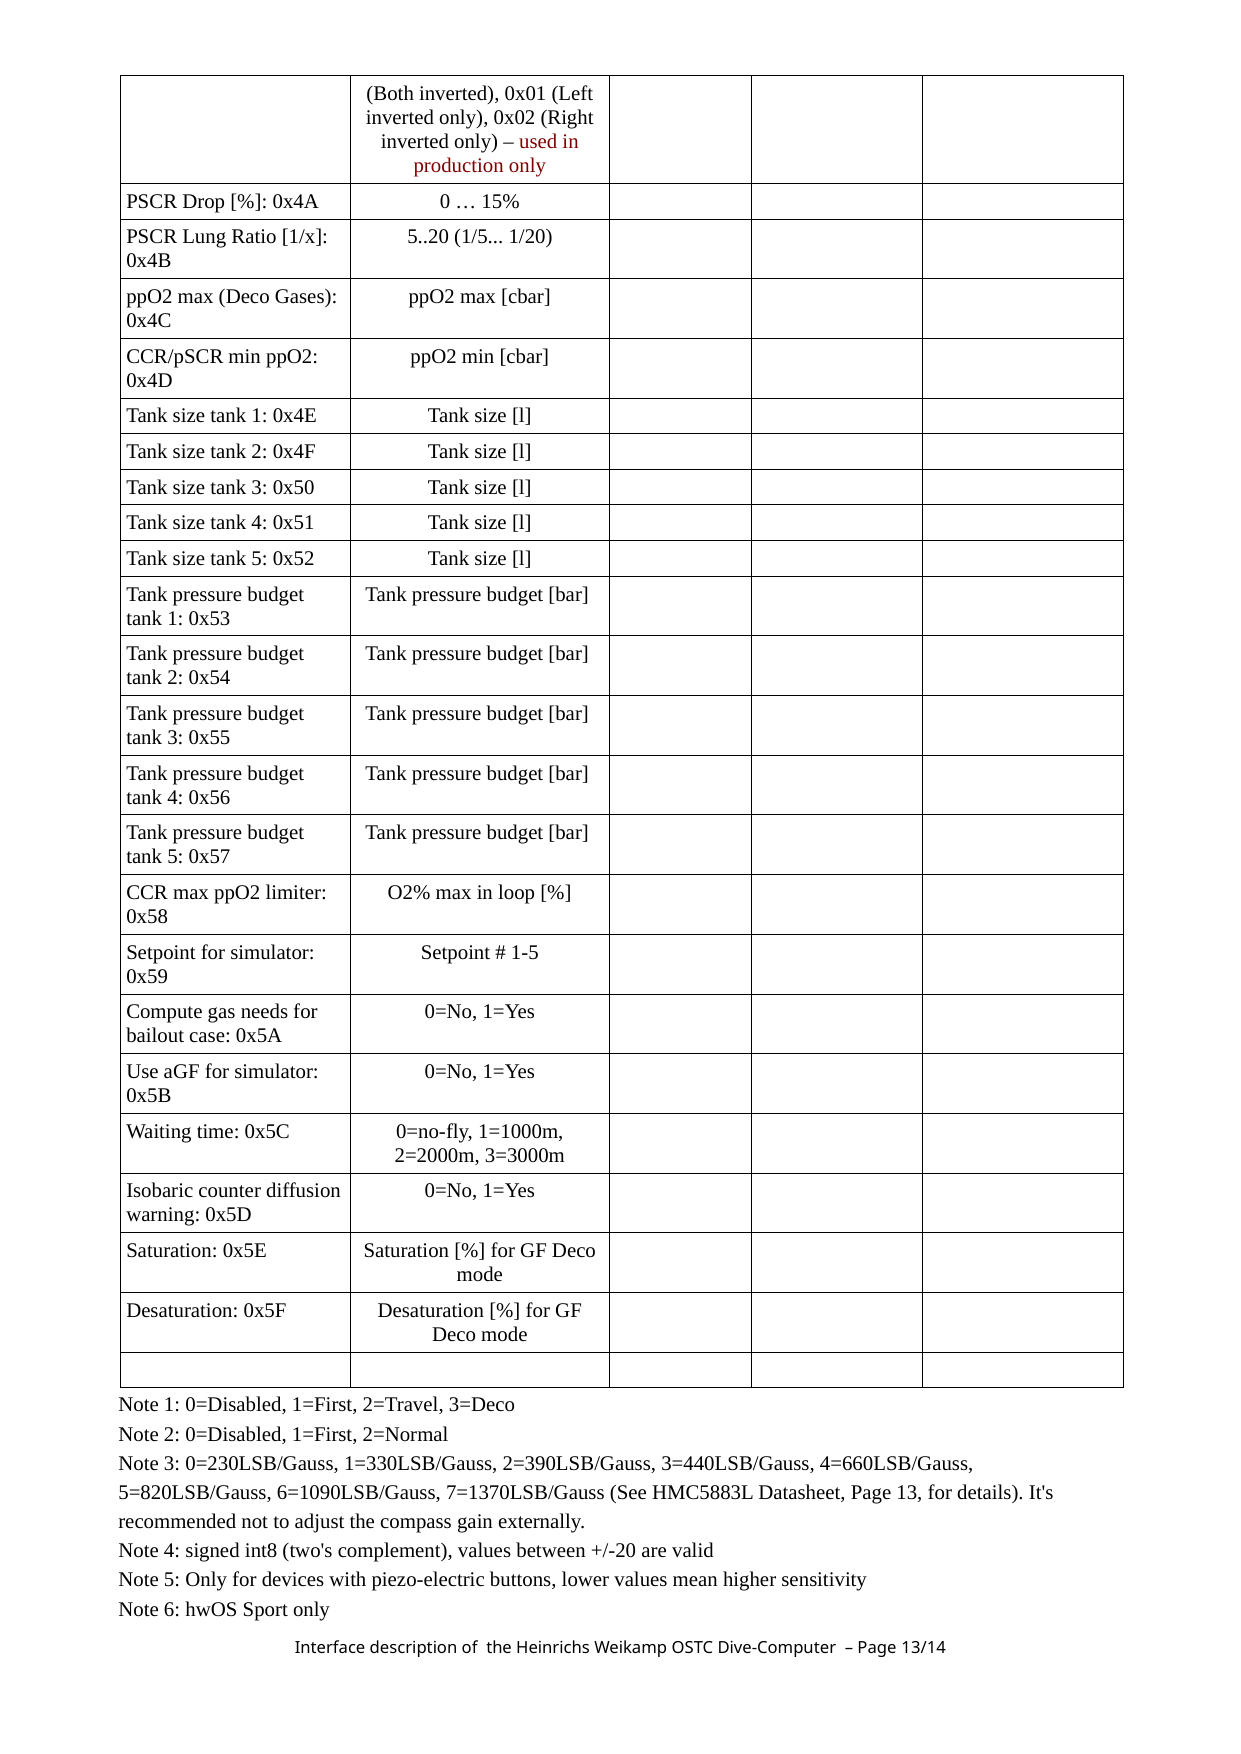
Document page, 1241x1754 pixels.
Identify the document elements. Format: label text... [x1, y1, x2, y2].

table_cell [351, 1353, 609, 1387]
table_cell [752, 1353, 922, 1387]
table_cell O2% max in loop [%] [351, 875, 609, 934]
table_cell [752, 636, 922, 695]
table_cell [752, 1114, 922, 1172]
table_cell [923, 815, 1123, 874]
table_cell ppO2 max (Deco Gases): 0x4C [121, 279, 350, 338]
table_cell [752, 1174, 922, 1232]
table_cell [610, 399, 751, 433]
table_cell [610, 1174, 751, 1232]
table_cell [121, 1353, 350, 1387]
table_cell Tank size tank 5: 0x52 [121, 541, 350, 576]
table_cell [752, 995, 922, 1053]
table_cell [610, 470, 751, 504]
table_cell [752, 756, 922, 814]
table_cell (Both inverted), 0x01 (Left inverted only), 0x02 (Right inverted only) – used in production only [351, 76, 609, 183]
table_cell Waiting time: 0x5C [121, 1114, 350, 1172]
table_cell Tank pressure budget tank 2: 0x54 [121, 636, 350, 695]
table_cell [752, 279, 922, 338]
table_cell Use aGF for simulator: 0x5B [121, 1054, 350, 1113]
table_cell [923, 696, 1123, 755]
table_cell [923, 995, 1123, 1053]
table_cell [752, 470, 922, 504]
table_cell [752, 184, 922, 218]
table_cell [610, 935, 751, 993]
table_cell [610, 339, 751, 397]
table_cell [610, 279, 751, 338]
table_cell 0 … 15% [351, 184, 609, 218]
table_cell [610, 995, 751, 1053]
table_cell [923, 279, 1123, 338]
table_cell Saturation [%] for GF Deco mode [351, 1233, 609, 1292]
table_cell [923, 875, 1123, 934]
table_cell CCR/pSCR min ppO2: 0x4D [121, 339, 350, 397]
table_cell Tank size [l] [351, 470, 609, 504]
table_cell [923, 935, 1123, 993]
table_cell 0=No, 1=Yes [351, 995, 609, 1053]
table_cell Tank size tank 2: 0x4F [121, 434, 350, 469]
table_cell [923, 76, 1123, 183]
table_cell [923, 577, 1123, 635]
table_cell Tank pressure budget tank 1: 0x53 [121, 577, 350, 635]
table_cell [923, 399, 1123, 433]
table_cell Setpoint for simulator: 0x59 [121, 935, 350, 993]
text Note 2: 0=Disabled, 1=First, 2=Normal [118, 1416, 1122, 1446]
text Note 4: signed int8 (two's complement), values between +/-20 are valid [118, 1533, 1122, 1562]
table_cell [752, 505, 922, 540]
table_cell [752, 1233, 922, 1292]
table_cell [610, 815, 751, 874]
table_cell [752, 1054, 922, 1113]
table_cell [923, 541, 1123, 576]
table_cell [923, 184, 1123, 218]
table_cell [610, 541, 751, 576]
table_cell Tank size [l] [351, 399, 609, 433]
table_cell Setpoint # 1-5 [351, 935, 609, 993]
table_cell Tank pressure budget tank 4: 0x56 [121, 756, 350, 814]
table_cell [752, 815, 922, 874]
table_cell [923, 1054, 1123, 1113]
table_cell Tank pressure budget [bar] [351, 696, 609, 755]
table_cell [610, 1353, 751, 1387]
table_cell Saturation: 0x5E [121, 1233, 350, 1292]
table_cell ppO2 min [cbar] [351, 339, 609, 397]
table_cell [752, 1293, 922, 1352]
text Note 6: hwOS Sport only [118, 1591, 1122, 1621]
table_cell 5..20 (1/5... 1/20) [351, 220, 609, 278]
table_cell Tank pressure budget [bar] [351, 577, 609, 635]
table_cell ppO2 max [cbar] [351, 279, 609, 338]
table_cell [923, 1293, 1123, 1352]
table_cell [923, 1233, 1123, 1292]
table_cell [923, 505, 1123, 540]
table_cell Tank pressure budget tank 3: 0x55 [121, 696, 350, 755]
table_cell Tank size tank 3: 0x50 [121, 470, 350, 504]
table_cell Tank size tank 1: 0x4E [121, 399, 350, 433]
table_cell [923, 220, 1123, 278]
table_cell Tank size tank 4: 0x51 [121, 505, 350, 540]
table_cell [121, 76, 350, 183]
text Note 3: 0=230LSB/Gauss, 1=330LSB/Gauss, 2=390LSB/Gauss, 3=440LSB/Gauss, 4=660LSB/Gauss, 5=820LSB/Gauss, 6=1090LSB/Gauss, 7=1370LSB/Gauss (See HMC5883L Datasheet, Page 13, for details). It's recommended not to adjust the compass gain externally. [118, 1446, 1122, 1533]
table_cell [923, 339, 1123, 397]
table_cell 0=No, 1=Yes [351, 1054, 609, 1113]
table_cell [610, 756, 751, 814]
table_cell [752, 220, 922, 278]
table_cell CCR max ppO2 limiter: 0x58 [121, 875, 350, 934]
table_cell [752, 434, 922, 469]
table_cell [752, 577, 922, 635]
table_cell Tank size [l] [351, 541, 609, 576]
table_cell Tank size [l] [351, 505, 609, 540]
table_cell [923, 470, 1123, 504]
table_cell [752, 875, 922, 934]
text Note 5: Only for devices with piezo-electric buttons, lower values mean higher sensitivity [118, 1562, 1122, 1591]
table_cell [610, 1293, 751, 1352]
table_cell [923, 1114, 1123, 1172]
table_cell [923, 434, 1123, 469]
table_cell [610, 696, 751, 755]
table_cell [610, 184, 751, 218]
table_cell [610, 220, 751, 278]
table_cell 0=No, 1=Yes [351, 1174, 609, 1232]
table_cell PSCR Lung Ratio [1/x]: 0x4B [121, 220, 350, 278]
table_cell Desaturation [%] for GF Deco mode [351, 1293, 609, 1352]
table_cell [610, 577, 751, 635]
table_cell [610, 1233, 751, 1292]
table_cell [610, 1054, 751, 1113]
table_cell Tank pressure budget [bar] [351, 756, 609, 814]
table_cell [923, 636, 1123, 695]
table_cell 0=no-fly, 1=1000m, 2=2000m, 3=3000m [351, 1114, 609, 1172]
text Note 1: 0=Disabled, 1=First, 2=Travel, 3=Deco [118, 1387, 1122, 1416]
table_cell [610, 434, 751, 469]
table_cell Desaturation: 0x5F [121, 1293, 350, 1352]
table_cell [923, 1353, 1123, 1387]
table_cell Tank pressure budget [bar] [351, 636, 609, 695]
table_cell [752, 339, 922, 397]
table_cell Compute gas needs for bailout case: 0x5A [121, 995, 350, 1053]
table_cell [923, 756, 1123, 814]
table_cell [610, 1114, 751, 1172]
table_cell [752, 696, 922, 755]
table_cell [752, 399, 922, 433]
table_cell Tank pressure budget tank 5: 0x57 [121, 815, 350, 874]
table_cell [752, 541, 922, 576]
table_cell Tank pressure budget [bar] [351, 815, 609, 874]
table_cell [610, 76, 751, 183]
table_cell PSCR Drop [%]: 0x4A [121, 184, 350, 218]
table_cell [610, 505, 751, 540]
table_cell [923, 1174, 1123, 1232]
table_cell [610, 875, 751, 934]
table_cell [752, 76, 922, 183]
table_cell Tank size [l] [351, 434, 609, 469]
table_cell [610, 636, 751, 695]
table_cell Isobaric counter diffusion warning: 0x5D [121, 1174, 350, 1232]
table_cell [752, 935, 922, 993]
